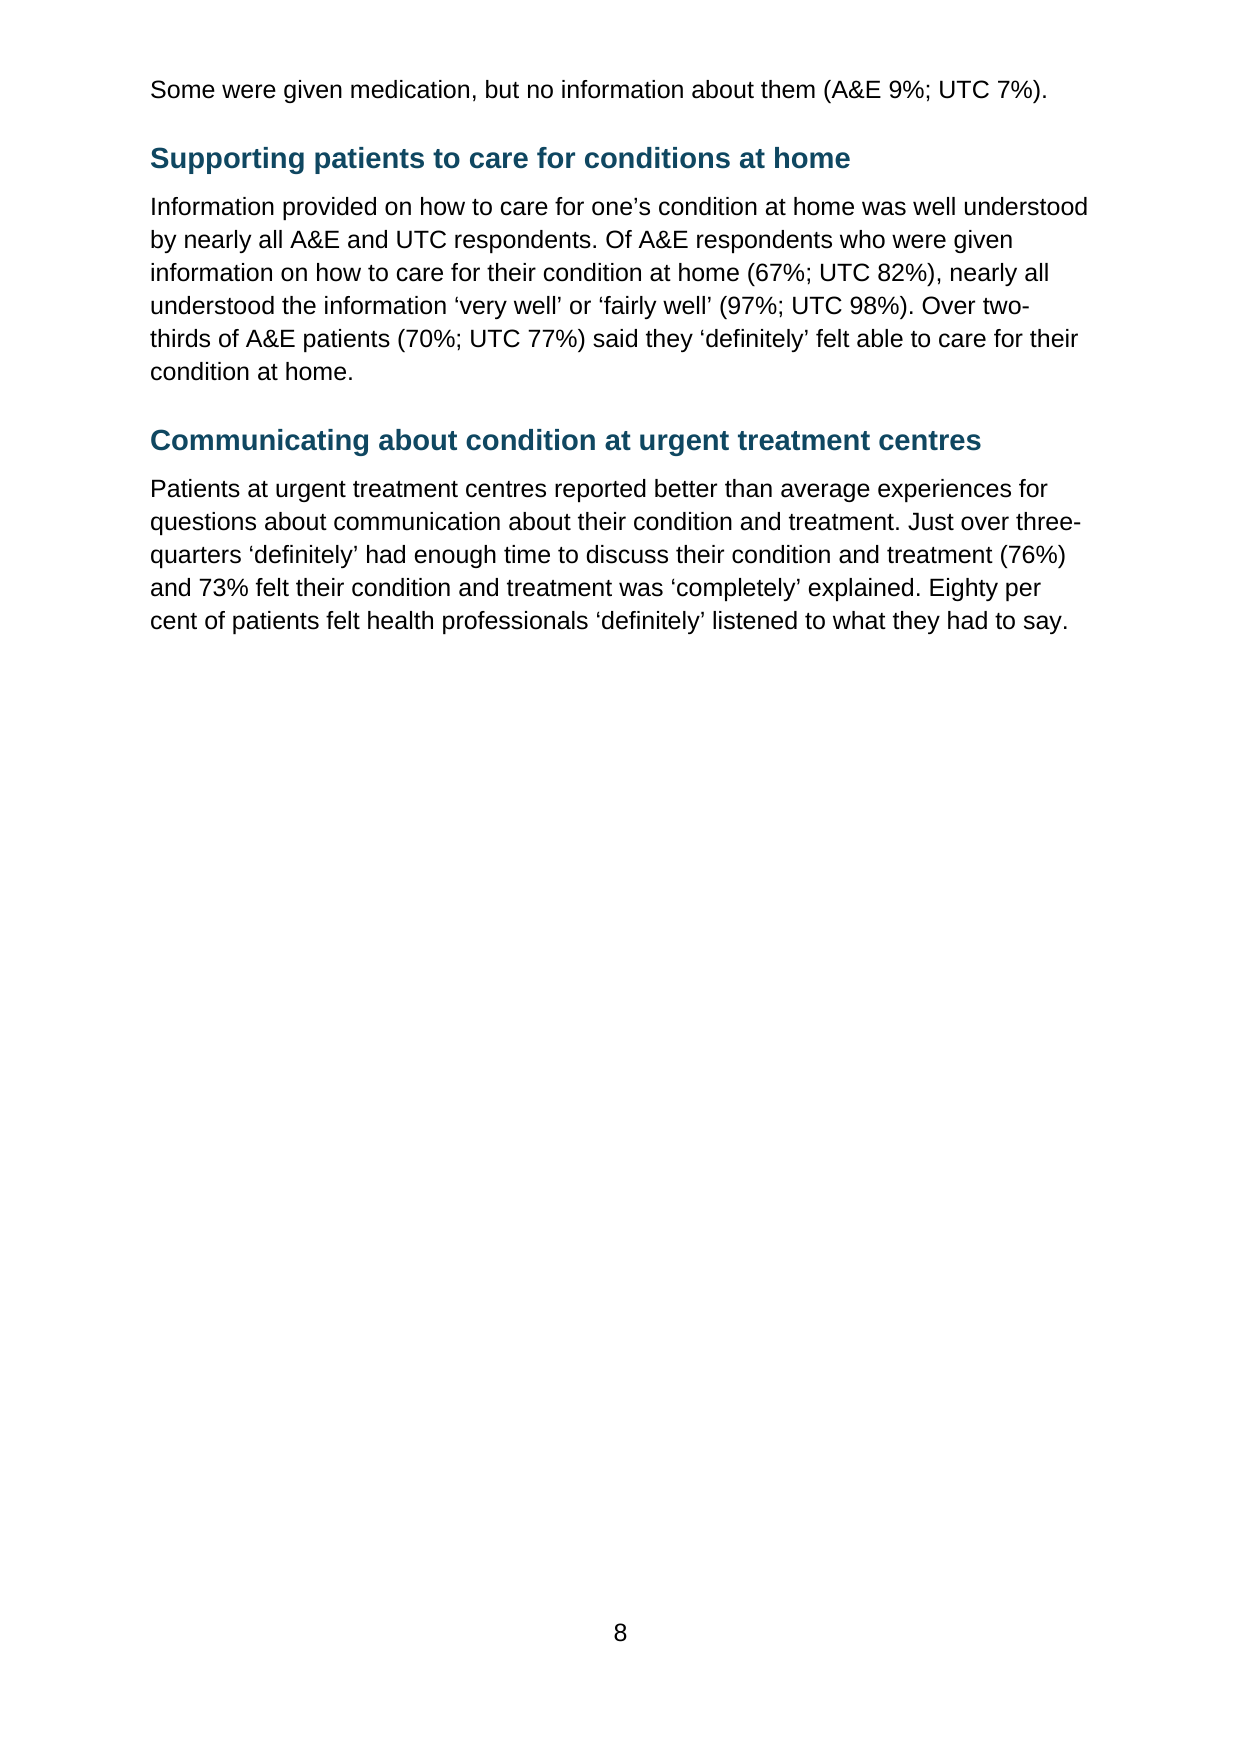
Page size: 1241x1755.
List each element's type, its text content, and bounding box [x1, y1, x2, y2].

text Information provided on how to care for one’s condition at home was well understood by nearly all A&E and UTC respondents. Of A&E respondents who were given information on how to care for their condition at home (67%; UTC 82%), nearly all understood the information ‘very well’ or ‘fairly well’ (97%; UTC 98%). Over two-thirds of A&E patients (70%; UTC 77%) said they ‘definitely’ felt able to care for their condition at home. [150, 192, 1090, 386]
text Patients at urgent treatment centres reported better than average experiences for questions about communication about their condition and treatment. Just over three-quarters ‘definitely’ had enough time to discuss their condition and treatment (76%) and 73% felt their condition and treatment was ‘completely’ explained. Eighty per cent of patients felt health professionals ‘definitely’ listened to what they had to say. [150, 474, 1090, 635]
text Some were given medication, but no information about them (A&E 9%; UTC 7%). [150, 75, 1090, 104]
text Communicating about condition at urgent treatment centres [150, 423, 1090, 457]
text Supporting patients to care for conditions at home [150, 141, 1090, 174]
